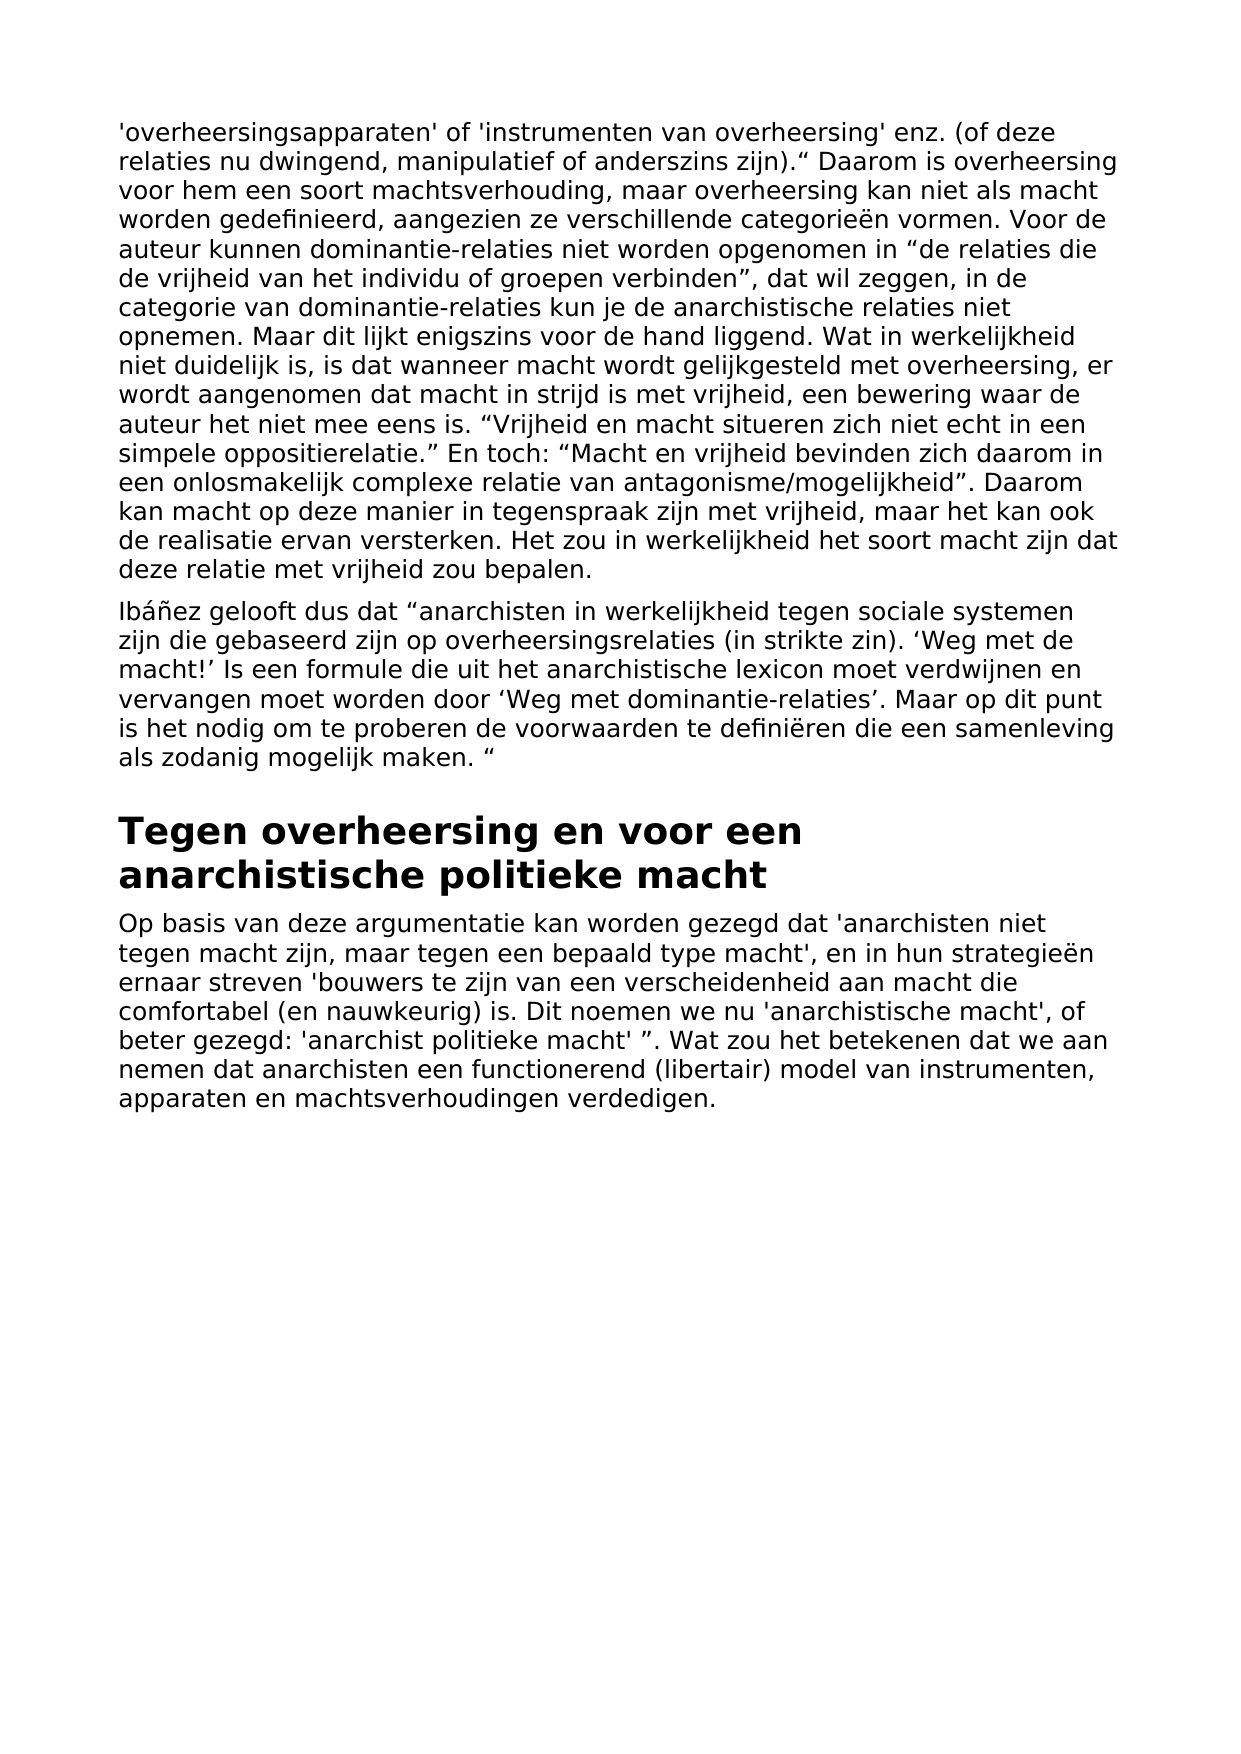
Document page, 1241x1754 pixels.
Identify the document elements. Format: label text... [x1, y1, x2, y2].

text Op basis van deze argumentatie kan worden gezegd dat 'anarchisten niet tegen macht zijn, maar tegen een bepaald type macht', en in hun strategieën ernaar streven 'bouwers te zijn van een verscheidenheid aan macht die comfortabel (en nauwkeurig) is. Dit noemen we nu 'anarchistische macht', of beter gezegd: 'anarchist politieke macht' ”. Wat zou het betekenen dat we aan nemen dat anarchisten een functionerend (libertair) model van instrumenten, apparaten en machtsverhoudingen verdedigen. [118, 909, 1122, 1114]
subtitle Tegen overheersing en voor een anarchistische politieke macht [118, 810, 1122, 897]
text 'overheersingsapparaten' of 'instrumenten van overheersing' enz. (of deze relaties nu dwingend, manipulatief of anderszins zijn).“ Daarom is overheersing voor hem een soort machtsverhouding, maar overheersing kan niet als macht worden gedefinieerd, aangezien ze verschillende categorieën vormen. Voor de auteur kunnen dominantie-relaties niet worden opgenomen in “de relaties die de vrijheid van het individu of groepen verbinden”, dat wil zeggen, in de categorie van dominantie-relaties kun je de anarchistische relaties niet opnemen. Maar dit lijkt enigszins voor de hand liggend. Wat in werkelijkheid niet duidelijk is, is dat wanneer macht wordt gelijkgesteld met overheersing, er wordt aangenomen dat macht in strijd is met vrijheid, een bewering waar de auteur het niet mee eens is. “Vrijheid en macht situeren zich niet echt in een simpele oppositierelatie.” En toch: “Macht en vrijheid bevinden zich daarom in een onlosmakelijk complexe relatie van antagonisme/mogelijkheid”. Daarom kan macht op deze manier in tegenspraak zijn met vrijheid, maar het kan ook de realisatie ervan versterken. Het zou in werkelijkheid het soort macht zijn dat deze relatie met vrijheid zou bepalen. [118, 118, 1122, 585]
text Ibáñez gelooft dus dat “anarchisten in werkelijkheid tegen sociale systemen zijn die gebaseerd zijn op overheersingsrelaties (in strikte zin). ‘Weg met de macht!’ Is een formule die uit het anarchistische lexicon moet verdwijnen en vervangen moet worden door ‘Weg met dominantie-relaties’. Maar op dit punt is het nodig om te proberen de voorwaarden te definiëren die een samenleving als zodanig mogelijk maken. “ [118, 597, 1122, 772]
